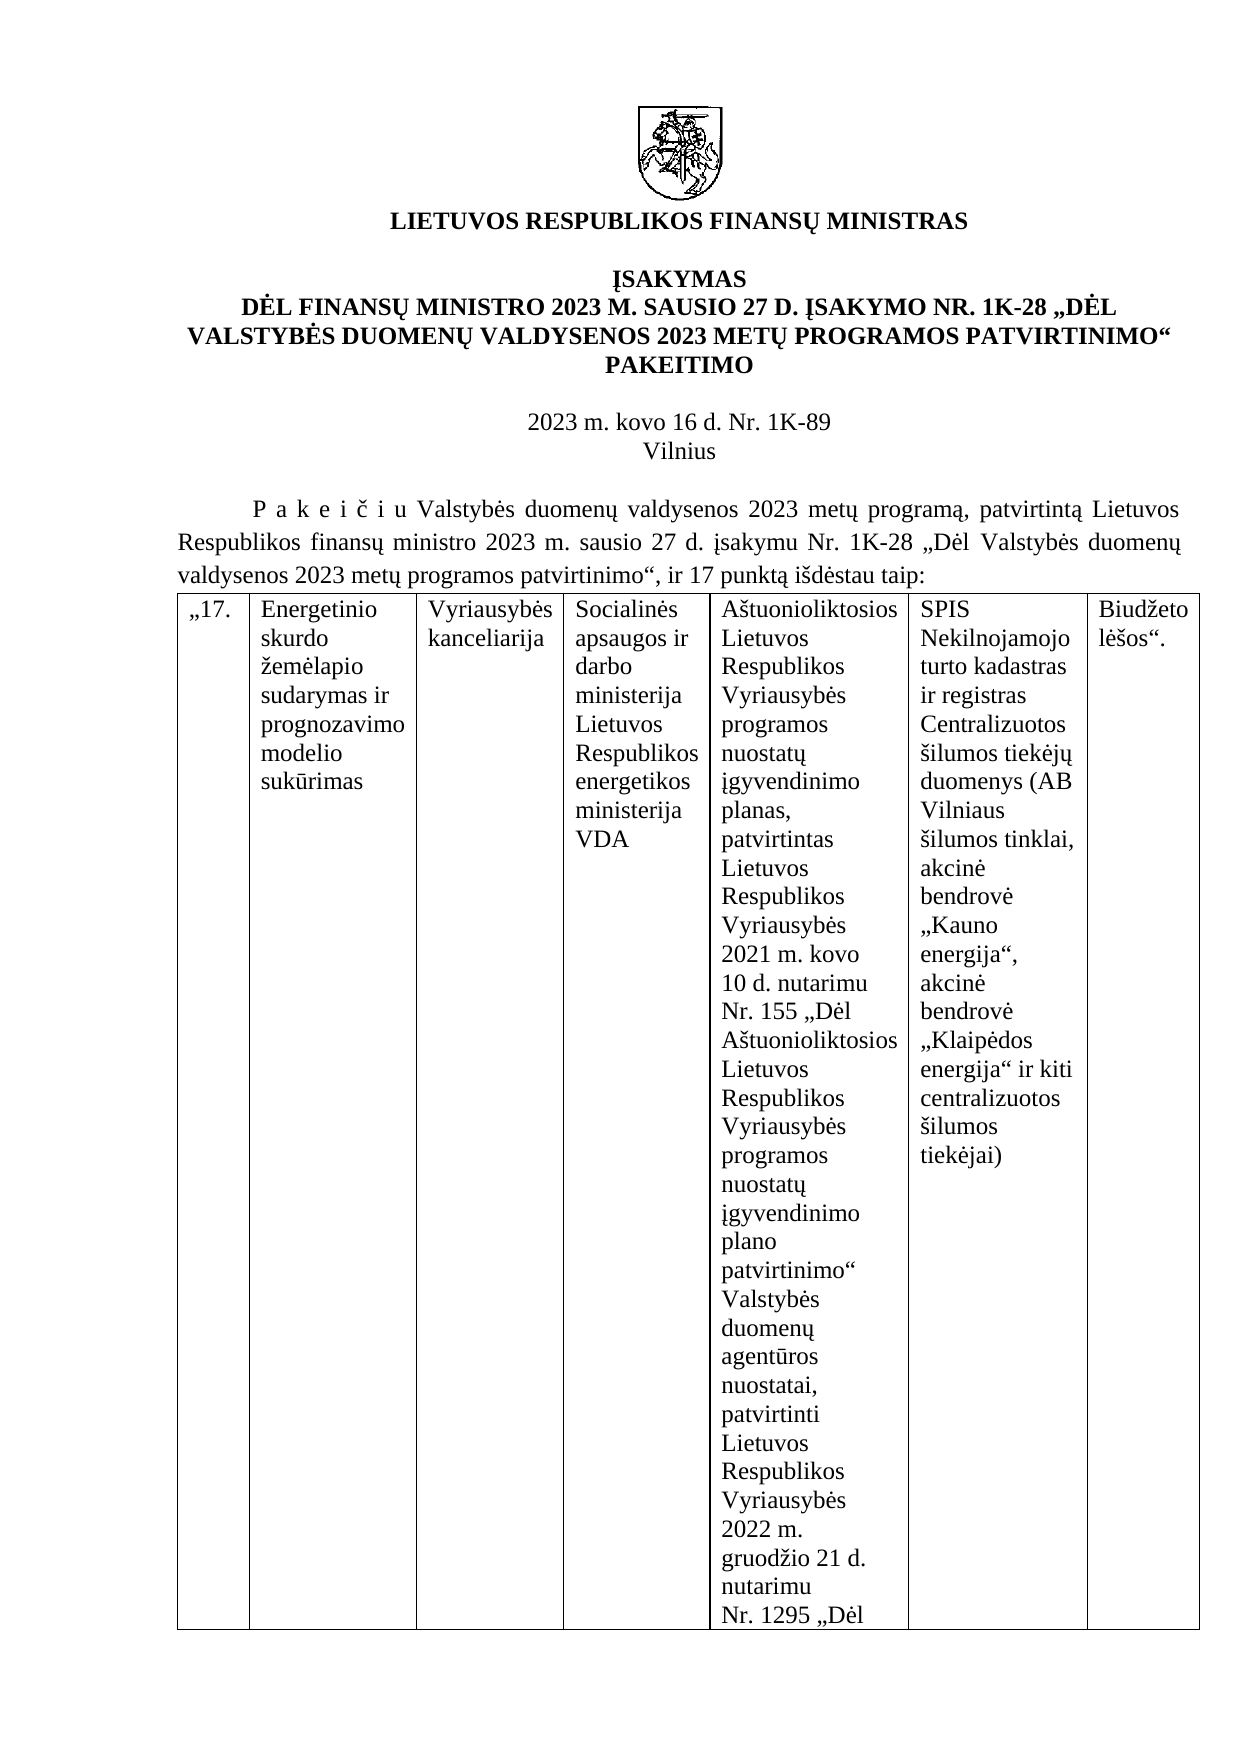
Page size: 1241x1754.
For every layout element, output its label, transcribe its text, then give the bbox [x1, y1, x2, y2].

text DĖL FINANSŲ MINISTRO 2023 M. SAUSIO 27 D. ĮSAKYMO NR. 1K-28 „DĖL VALSTYBĖS DUOMENŲ VALDYSENOS 2023 METŲ PROGRAMOS PATVIRTINIMO“ PAKEITIMO [177, 292, 1181, 379]
table_header Aštuonioliktosios Lietuvos Respublikos Vyriausybės programos nuostatų įgyvendinimo planas, patvirtintas Lietuvos Respublikos Vyriausybės 2021 m. kovo 10 d. nutarimu Nr. 155 „Dėl Aštuonioliktosios Lietuvos Respublikos Vyriausybės programos nuostatų įgyvendinimo plano patvirtinimo“ Valstybės duomenų agentūros nuostatai, patvirtinti Lietuvos Respublikos Vyriausybės 2022 m. gruodžio 21 d. nutarimu Nr. 1295 „Dėl [711, 594, 908, 1629]
table_header Biudžeto lėšos“. [1088, 594, 1199, 1629]
table_header Vyriausybės kanceliarija [417, 594, 563, 1629]
text Vilnius [177, 436, 1181, 465]
table_header SPIS Nekilnojamojo turto kadastras ir registras Centralizuotos šilumos tiekėjų duomenys (AB Vilniaus šilumos tinklai, akcinė bendrovė „Kauno energija“, akcinė bendrovė „Klaipėdos energija“ ir kiti centralizuotos šilumos tiekėjai) [909, 594, 1087, 1629]
text 2023 m. kovo 16 d. Nr. 1K-89 [177, 407, 1181, 436]
text P a k e i č i u Valstybės duomenų valdysenos 2023 metų programą, patvirtintą Lietuvos Respublikos finansų ministro 2023 m. sausio 27 d. įsakymu Nr. 1K-28 „Dėl Valstybės duomenų valdysenos 2023 metų programos patvirtinimo“, ir 17 punktą išdėstau taip: [177, 494, 1181, 588]
text ĮSAKYMAS [177, 264, 1181, 292]
text LIETUVOS RESPUBLIKOS FINANSŲ MINISTRAS [177, 206, 1181, 235]
table_header „17. [178, 594, 249, 1629]
table_header Socialinės apsaugos ir darbo ministerija Lietuvos Respublikos energetikos ministerija VDA [564, 594, 709, 1629]
table_header Energetinio skurdo žemėlapio sudarymas ir prognozavimo modelio sukūrimas [250, 594, 416, 1629]
